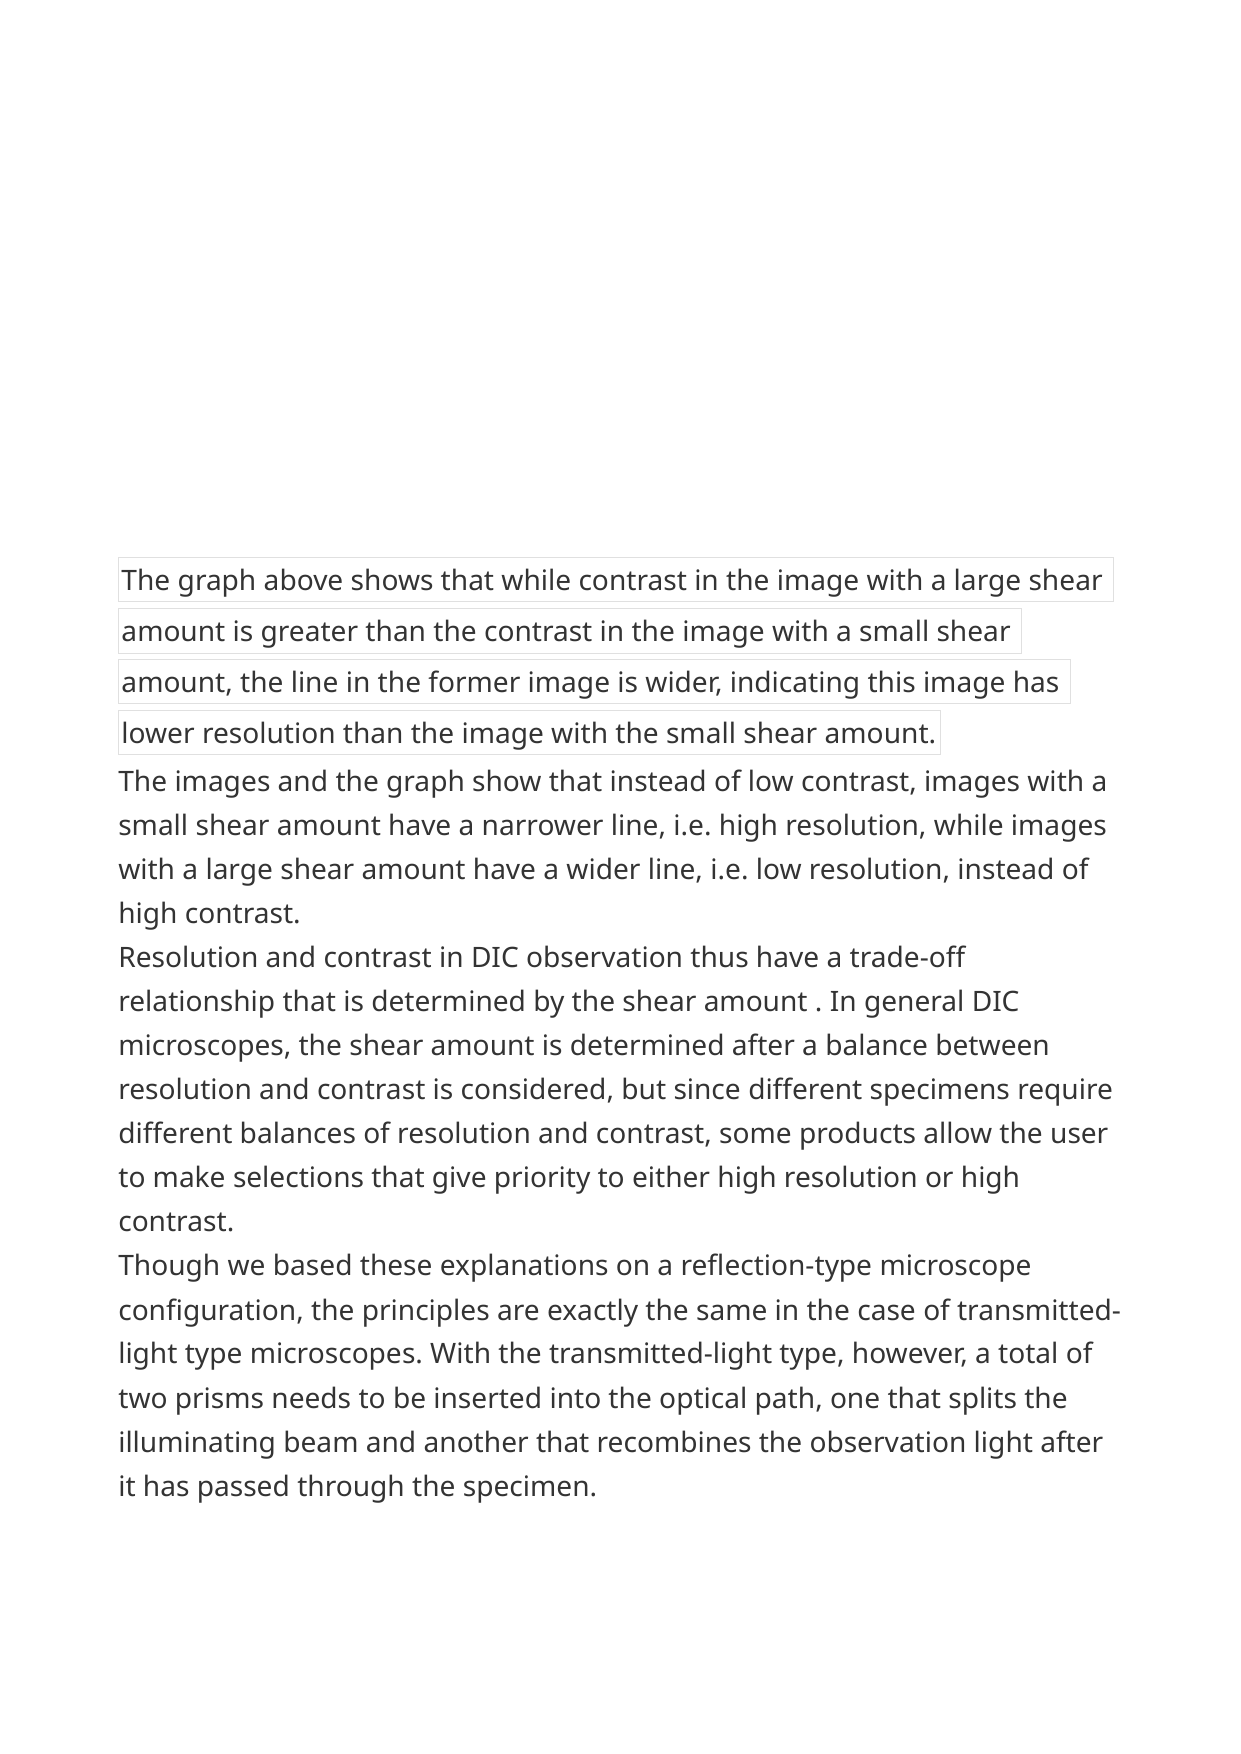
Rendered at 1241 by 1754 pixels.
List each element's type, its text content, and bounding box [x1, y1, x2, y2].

text Though we based these explanations on a reflection-type microscope configuration, the principles are exactly the same in the case of transmitted-light type microscopes. With the transmitted-light type, however, a total of two prisms needs to be inserted into the optical path, one that splits the illuminating beam and another that recombines the observation light after it has passed through the specimen. [118, 1246, 1122, 1504]
text Resolution and contrast in DIC observation thus have a trade-off relationship that is determined by the shear amount . In general DIC microscopes, the shear amount is determined after a balance between resolution and contrast is considered, but since different specimens require different balances of resolution and contrast, some products allow the user to make selections that give priority to either high resolution or high contrast. [118, 937, 1122, 1240]
text The images and the graph show that instead of low contrast, images with a small shear amount have a narrower line, i.e. high resolution, while images with a large shear amount have a wider line, i.e. low resolution, instead of high contrast. [118, 761, 1122, 932]
text The graph above shows that while contrast in the image with a large shear amount is greater than the contrast in the image with a small shear amount, the line in the former image is wider, indicating this image has lower resolution than the image with the small shear amount. [118, 557, 1122, 754]
